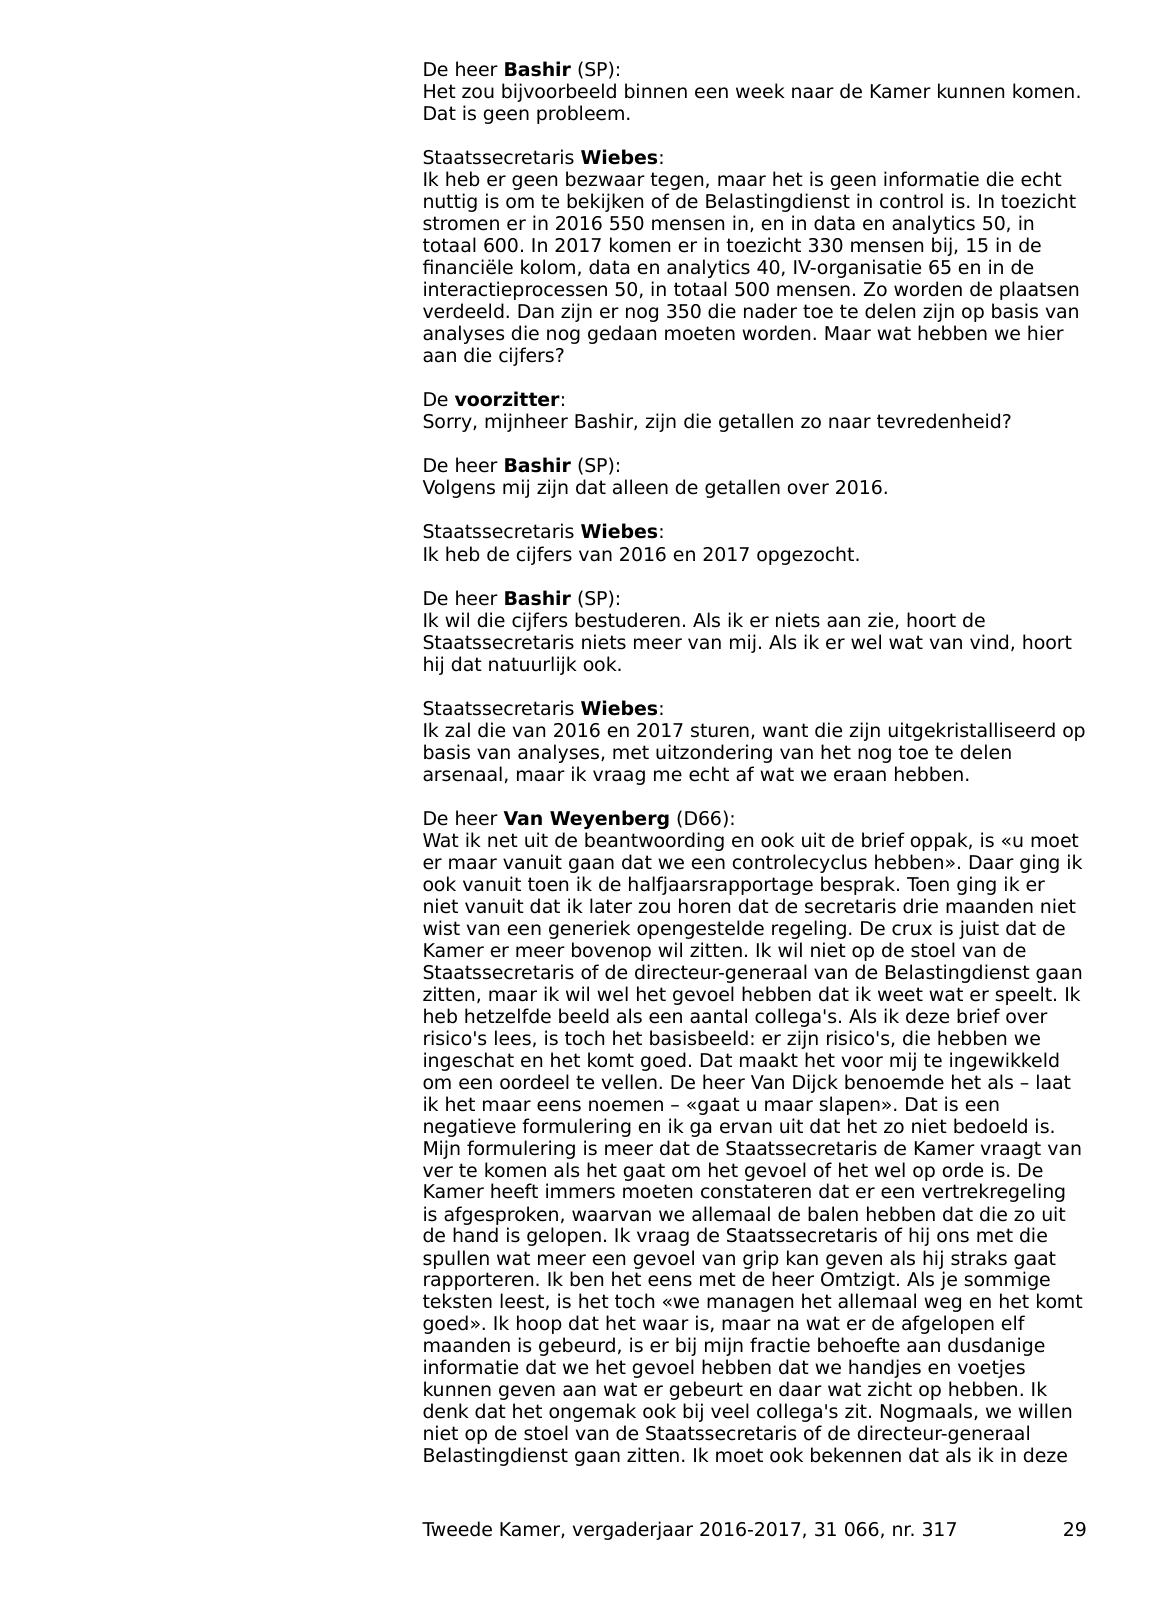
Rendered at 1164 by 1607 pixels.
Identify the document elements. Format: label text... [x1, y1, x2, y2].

text De heer Bashir (SP): [422, 59, 1087, 81]
text Ik heb er geen bezwaar tegen, maar het is geen informatie die echt nuttig is om te bekijken of de Belastingdienst in control is. In toezicht stromen er in 2016 550 mensen in, en in data en analytics 50, in totaal 600. In 2017 komen er in toezicht 330 mensen bij, 15 in de financiële kolom, data en analytics 40, IV-organisatie 65 en in de interactieprocessen 50, in totaal 500 mensen. Zo worden de plaatsen verdeeld. Dan zijn er nog 350 die nader toe te delen zijn op basis van analyses die nog gedaan moeten worden. Maar wat hebben we hier aan die cijfers? [422, 169, 1087, 367]
text Ik zal die van 2016 en 2017 sturen, want die zijn uitgekristalliseerd op basis van analyses, met uitzondering van het nog toe te delen arsenaal, maar ik vraag me echt af wat we eraan hebben. [422, 720, 1087, 786]
text De voorzitter: [422, 389, 1087, 411]
text Het zou bijvoorbeeld binnen een week naar de Kamer kunnen komen. Dat is geen probleem. [422, 81, 1087, 125]
text Ik wil die cijfers bestuderen. Als ik er niets aan zie, hoort de Staatssecretaris niets meer van mij. Als ik er wel wat van vind, hoort hij dat natuurlijk ook. [422, 609, 1087, 676]
text Wat ik net uit de beantwoording en ook uit de brief oppak, is «u moet er maar vanuit gaan dat we een controlecyclus hebben». Daar ging ik ook vanuit toen ik de halfjaarsrapportage besprak. Toen ging ik er niet vanuit dat ik later zou horen dat de secretaris drie maanden niet wist van een generiek opengestelde regeling. De crux is juist dat de Kamer er meer bovenop wil zitten. Ik wil niet op de stoel van de Staatssecretaris of de directeur-generaal van de Belastingdienst gaan zitten, maar ik wil wel het gevoel hebben dat ik weet wat er speelt. Ik heb hetzelfde beeld als een aantal collega's. Als ik deze brief over risico's lees, is toch het basisbeeld: er zijn risico's, die hebben we ingeschat en het komt goed. Dat maakt het voor mij te ingewikkeld om een oordeel te vellen. De heer Van Dijck benoemde het als – laat ik het maar eens noemen – «gaat u maar slapen». Dat is een negatieve formulering en ik ga ervan uit dat het zo niet bedoeld is. Mijn formulering is meer dat de Staatssecretaris de Kamer vraagt van ver te komen als het gaat om het gevoel of het wel op orde is. De Kamer heeft immers moeten constateren dat er een vertrekregeling is afgesproken, waarvan we allemaal de balen hebben dat die zo uit de hand is gelopen. Ik vraag de Staatssecretaris of hij ons met die spullen wat meer een gevoel van grip kan geven als hij straks gaat rapporteren. Ik ben het eens met de heer Omtzigt. Als je sommige teksten leest, is het toch «we managen het allemaal weg en het komt goed». Ik hoop dat het waar is, maar na wat er de afgelopen elf maanden is gebeurd, is er bij mijn fractie behoefte aan dusdanige informatie dat we het gevoel hebben dat we handjes en voetjes kunnen geven aan wat er gebeurt en daar wat zicht op hebben. Ik denk dat het ongemak ook bij veel collega's zit. Nogmaals, we willen niet op de stoel van de Staatssecretaris of de directeur-generaal Belastingdienst gaan zitten. Ik moet ook bekennen dat als ik in deze [422, 830, 1087, 1467]
text Staatssecretaris Wiebes: [422, 698, 1087, 720]
text Sorry, mijnheer Bashir, zijn die getallen zo naar tevredenheid? [422, 411, 1087, 433]
text De heer Bashir (SP): [422, 588, 1087, 609]
text Volgens mij zijn dat alleen de getallen over 2016. [422, 477, 1087, 499]
text Ik heb de cijfers van 2016 en 2017 opgezocht. [422, 543, 1087, 565]
text Staatssecretaris Wiebes: [422, 147, 1087, 169]
text De heer Van Weyenberg (D66): [422, 808, 1087, 830]
text Staatssecretaris Wiebes: [422, 521, 1087, 543]
text De heer Bashir (SP): [422, 455, 1087, 477]
